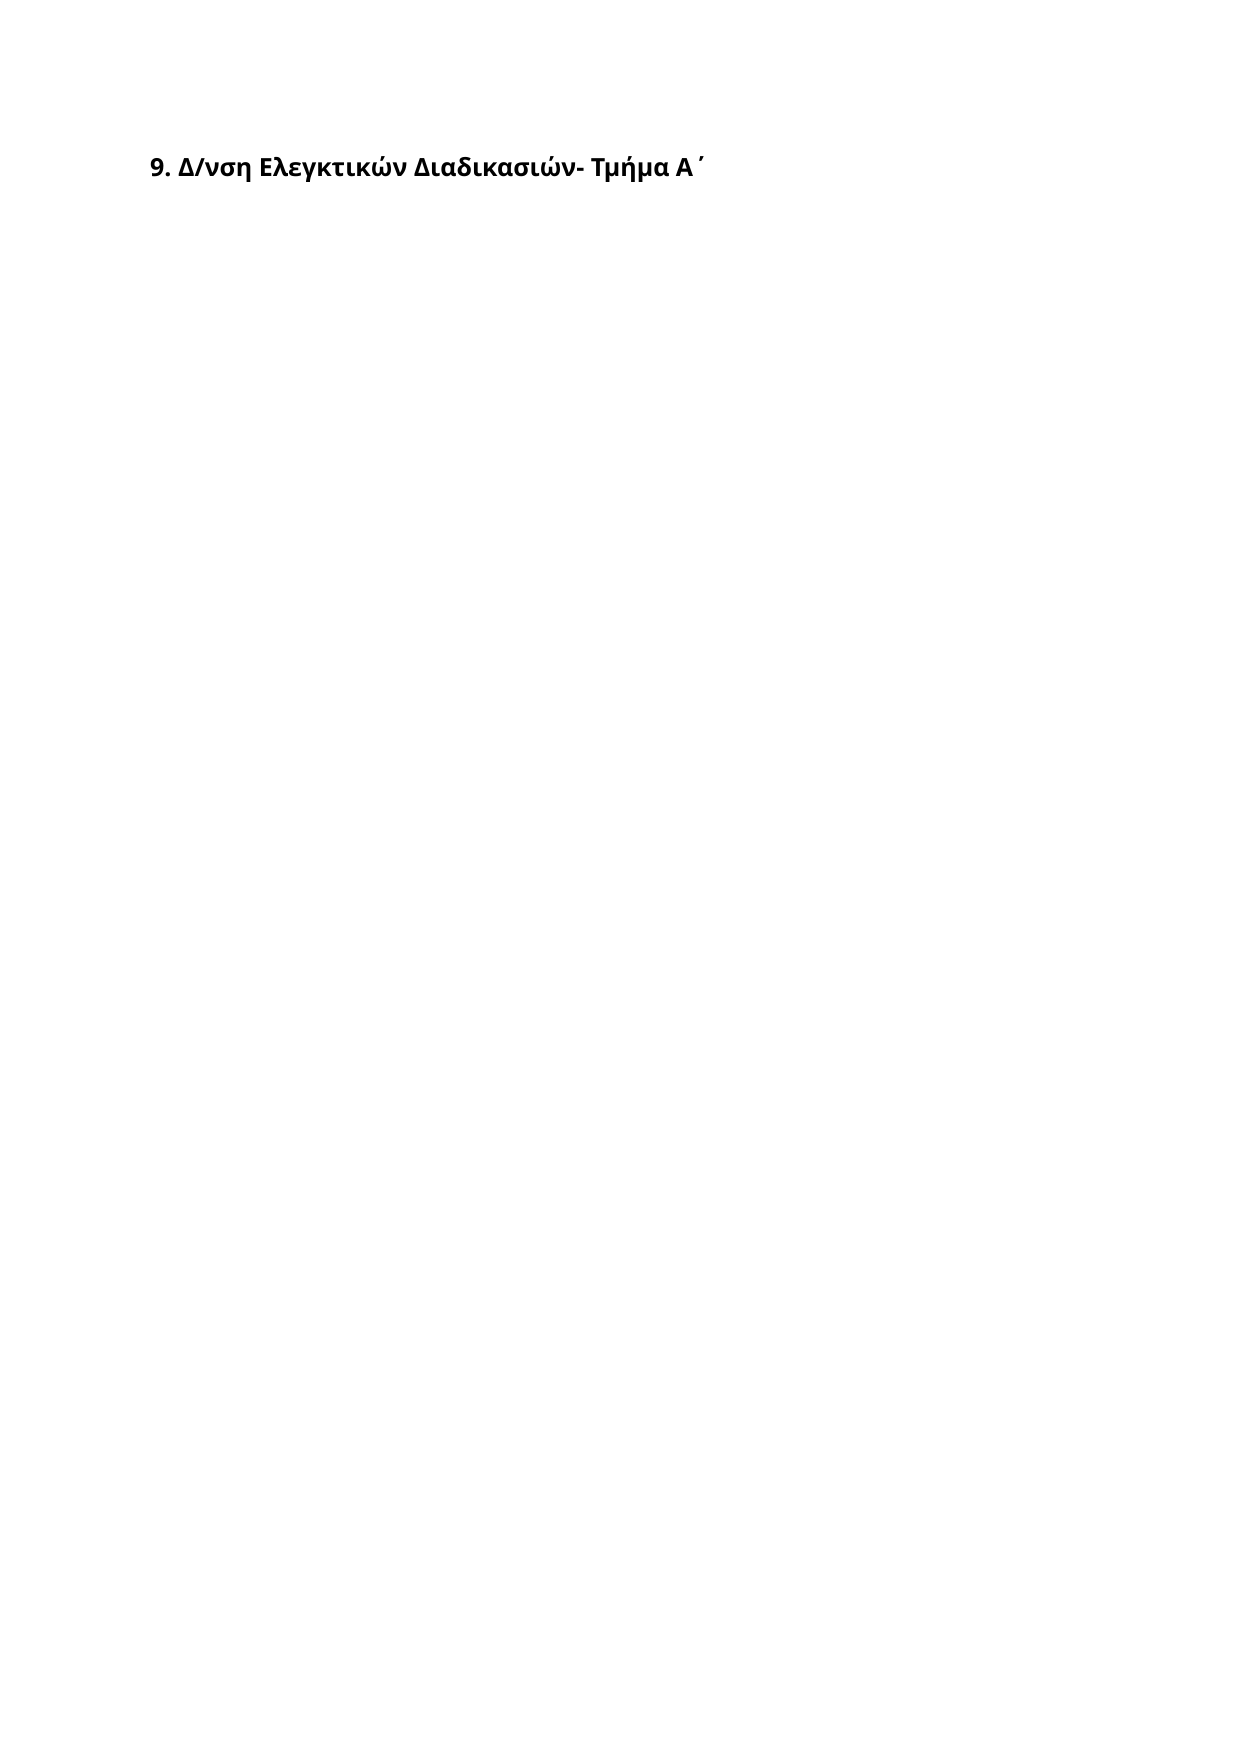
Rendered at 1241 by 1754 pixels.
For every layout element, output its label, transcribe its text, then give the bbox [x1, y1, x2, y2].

text 9. Δ/νση Ελεγκτικών Διαδικασιών- Τμήμα Α΄ [150, 150, 1090, 184]
